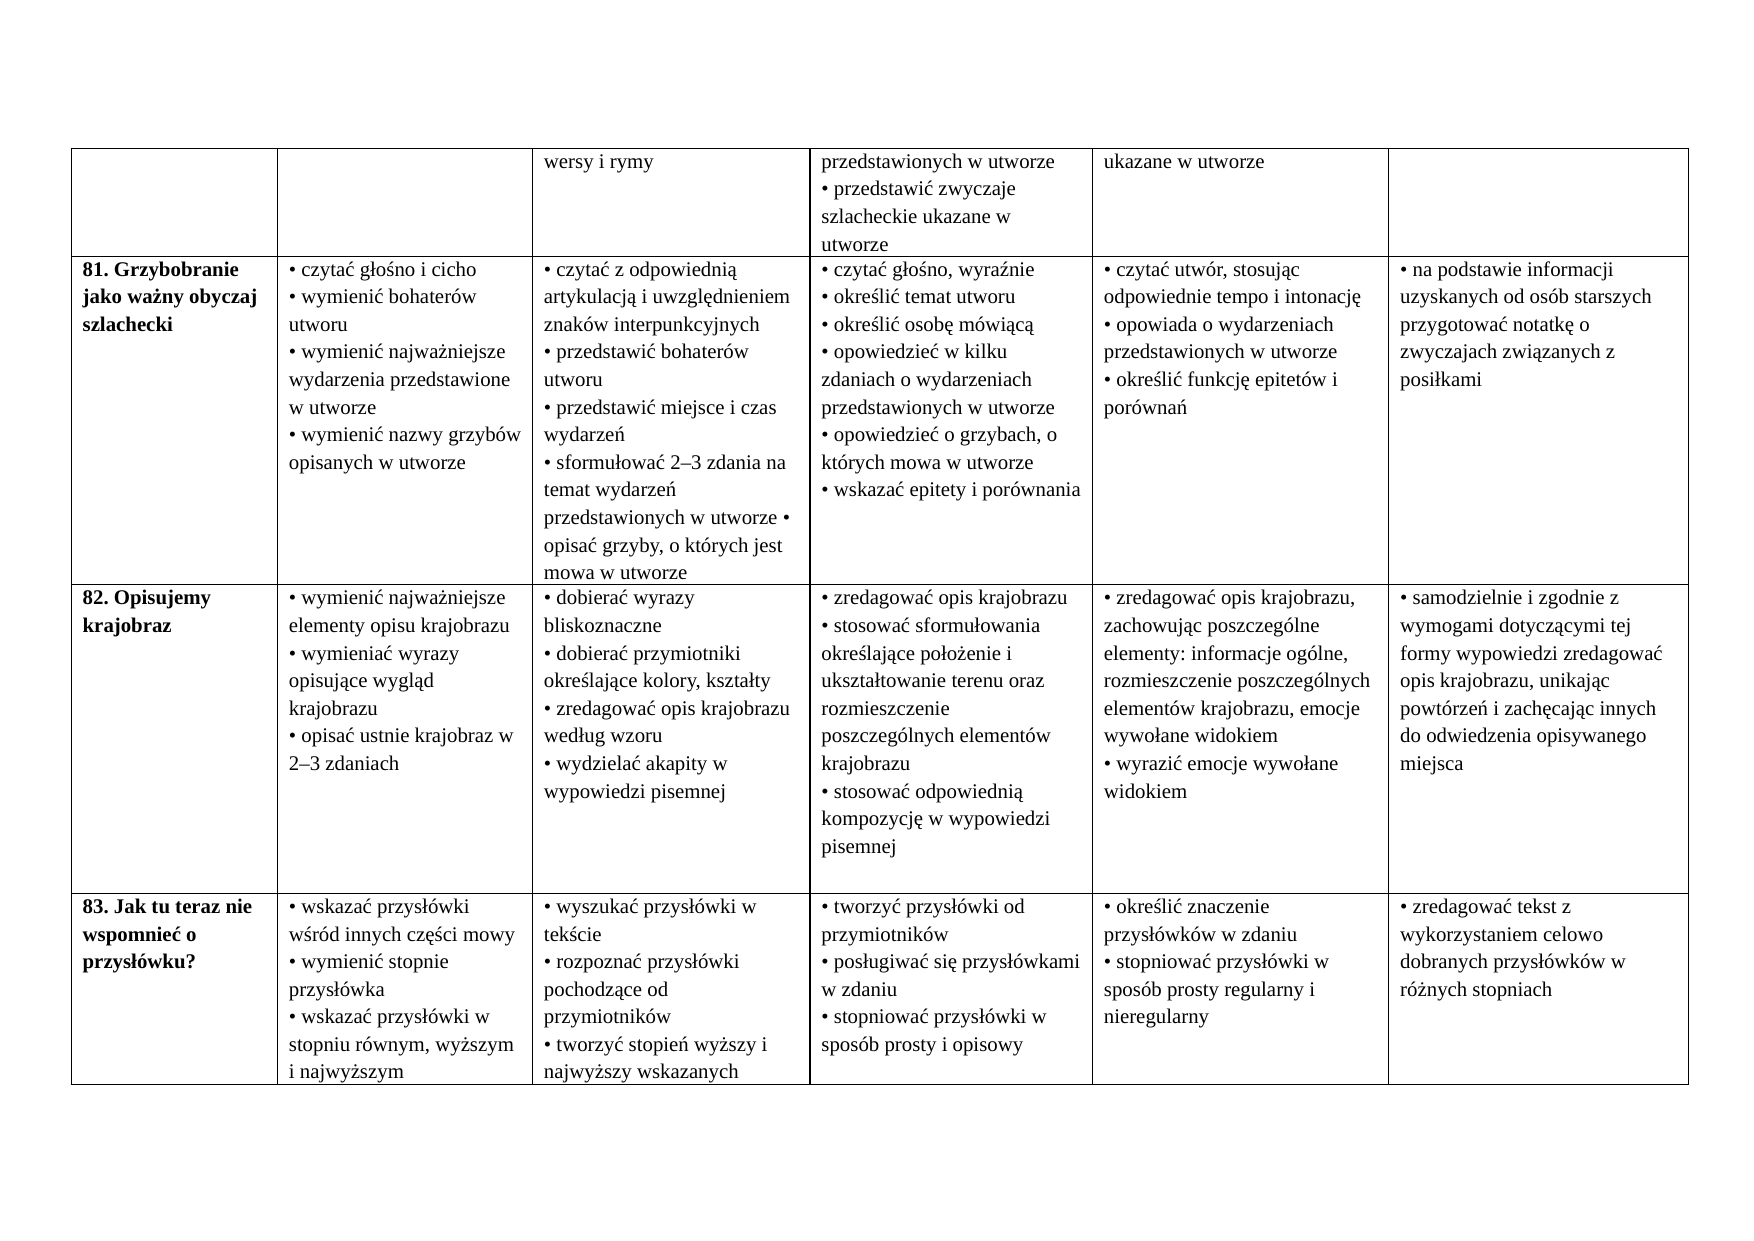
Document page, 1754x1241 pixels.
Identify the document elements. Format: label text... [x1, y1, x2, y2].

table_cell • wskazać przysłówki wśród innych części mowy • wymienić stopnie przysłówka • wskazać przysłówki w stopniu równym, wyższym i najwyższym [278, 894, 532, 1083]
table_cell • czytać głośno, wyraźnie • określić temat utworu • określić osobę mówiącą • opowiedzieć w kilku zdaniach o wydarzeniach przedstawionych w utworze • opowiedzieć o grzybach, o których mowa w utworze • wskazać epitety i porównania [811, 257, 1092, 584]
table_cell • określić znaczenie przysłówków w zdaniu • stopniować przysłówki w sposób prosty regularny i nieregularny [1093, 894, 1388, 1083]
table_cell • samodzielnie i zgodnie z wymogami dotyczącymi tej formy wypowiedzi zredagować opis krajobrazu, unikając powtórzeń i zachęcając innych do odwiedzenia opisywanego miejsca [1389, 585, 1688, 893]
table_cell • dobierać wyrazy bliskoznaczne • dobierać przymiotniki określające kolory, kształty • zredagować opis krajobrazu według wzoru • wydzielać akapity w wypowiedzi pisemnej [533, 585, 809, 893]
table_cell [72, 149, 277, 256]
table_cell 82. Opisujemy krajobraz [72, 585, 277, 893]
table_cell • zredagować opis krajobrazu • stosować sformułowania określające położenie i ukształtowanie terenu oraz rozmieszczenie poszczególnych elementów krajobrazu • stosować odpowiednią kompozycję w wypowiedzi pisemnej [811, 585, 1092, 893]
table_cell • na podstawie informacji uzyskanych od osób starszych przygotować notatkę o zwyczajach związanych z posiłkami [1389, 257, 1688, 584]
table_cell ukazane w utworze [1093, 149, 1388, 256]
table_cell 83. Jak tu teraz nie wspomnieć o przysłówku? [72, 894, 277, 1083]
table_cell • wyszukać przysłówki w tekście • rozpoznać przysłówki pochodzące od przymiotników • tworzyć stopień wyższy i najwyższy wskazanych [533, 894, 809, 1083]
table_cell 81. Grzybobranie jako ważny obyczaj szlachecki [72, 257, 277, 584]
table_cell • czytać głośno i cicho • wymienić bohaterów utworu • wymienić najważniejsze wydarzenia przedstawione w utworze • wymienić nazwy grzybów opisanych w utworze [278, 257, 532, 584]
table_cell • zredagować tekst z wykorzystaniem celowo dobranych przysłówków w różnych stopniach [1389, 894, 1688, 1083]
table_cell wersy i rymy [533, 149, 809, 256]
table_cell • wymienić najważniejsze elementy opisu krajobrazu • wymieniać wyrazy opisujące wygląd krajobrazu • opisać ustnie krajobraz w 2–3 zdaniach [278, 585, 532, 893]
table_cell • czytać utwór, stosując odpowiednie tempo i intonację • opowiada o wydarzeniach przedstawionych w utworze • określić funkcję epitetów i porównań [1093, 257, 1388, 584]
table_cell [278, 149, 532, 256]
table_cell przedstawionych w utworze • przedstawić zwyczaje szlacheckie ukazane w utworze [811, 149, 1092, 256]
table_cell • tworzyć przysłówki od przymiotników • posługiwać się przysłówkami w zdaniu • stopniować przysłówki w sposób prosty i opisowy [811, 894, 1092, 1083]
table_cell • czytać z odpowiednią artykulacją i uwzględnieniem znaków interpunkcyjnych • przedstawić bohaterów utworu • przedstawić miejsce i czas wydarzeń • sformułować 2–3 zdania na temat wydarzeń przedstawionych w utworze • opisać grzyby, o których jest mowa w utworze [533, 257, 809, 584]
table_cell • zredagować opis krajobrazu, zachowując poszczególne elementy: informacje ogólne, rozmieszczenie poszczególnych elementów krajobrazu, emocje wywołane widokiem • wyrazić emocje wywołane widokiem [1093, 585, 1388, 893]
table_cell [1389, 149, 1688, 256]
